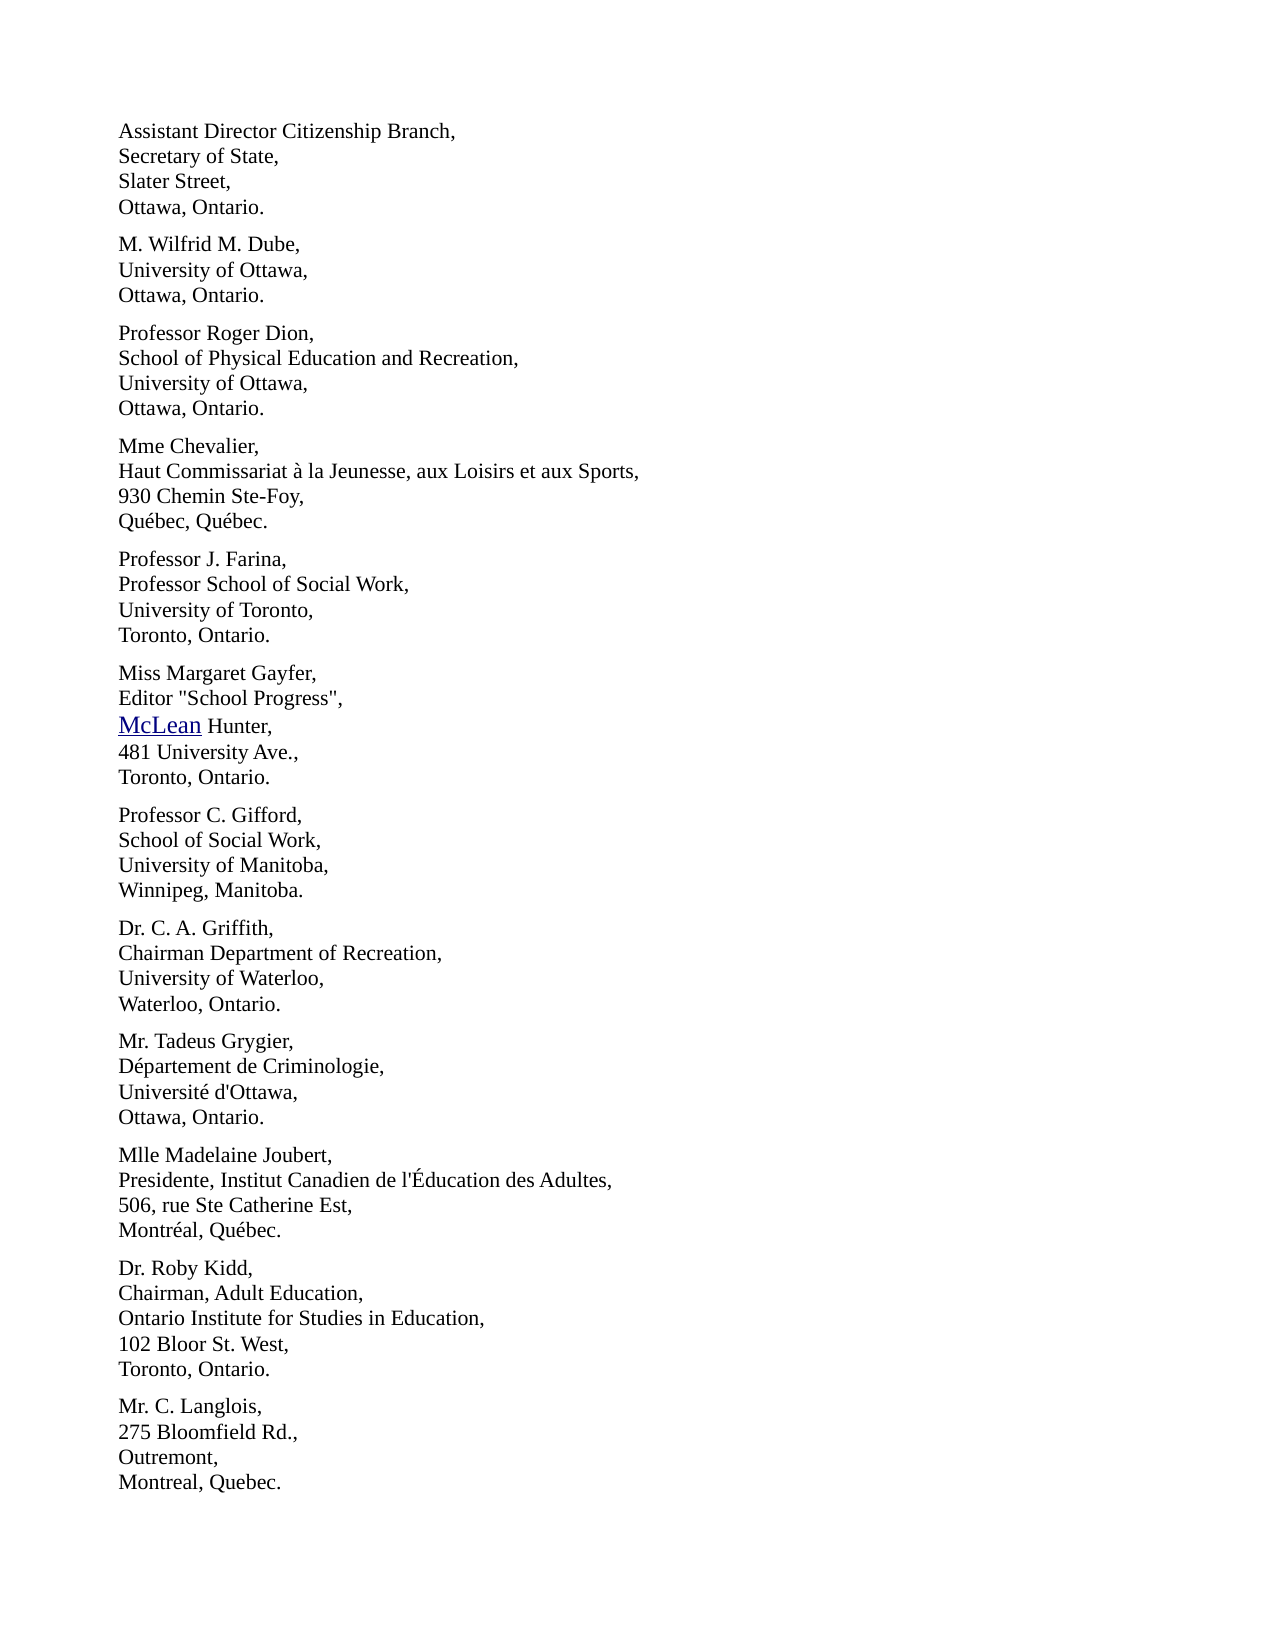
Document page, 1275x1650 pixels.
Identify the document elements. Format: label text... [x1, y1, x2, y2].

text Professor C. Gifford, School of Social Work, University of Manitoba, Winnipeg, Manitoba. [118, 802, 1157, 902]
text Miss Margaret Gayfer, Editor "School Progress", McLean Hunter, 481 University Ave., Toronto, Ontario. [118, 659, 1157, 789]
text Professor Roger Dion, School of Physical Education and Recreation, University of Ottawa, Ottawa, Ontario. [118, 319, 1157, 420]
text Assistant Director Citizenship Branch, Secretary of State, Slater Street, Ottawa, Ontario. [118, 118, 1157, 219]
text Mme Chevalier, Haut Commissariat à la Jeunesse, aux Loisirs et aux Sports, 930 Chemin Ste-Foy, Québec, Québec. [118, 433, 1157, 534]
text Dr. Roby Kidd, Chairman, Adult Education, Ontario Institute for Studies in Education, 102 Bloor St. West, Toronto, Ontario. [118, 1255, 1157, 1381]
text Mlle Madelaine Joubert, Presidente, Institut Canadien de l'Éducation des Adultes, 506, rue Ste Catherine Est, Montréal, Québec. [118, 1142, 1157, 1242]
text Mr. Tadeus Grygier, Département de Criminologie, Université d'Ottawa, Ottawa, Ontario. [118, 1028, 1157, 1129]
text Dr. C. A. Griffith, Chairman Department of Recreation, University of Waterloo, Waterloo, Ontario. [118, 915, 1157, 1016]
text Professor J. Farina, Professor School of Social Work, University of Toronto, Toronto, Ontario. [118, 546, 1157, 647]
text M. Wilfrid M. Dube, University of Ottawa, Ottawa, Ontario. [118, 231, 1157, 307]
text Mr. C. Langlois, 275 Bloomfield Rd., Outremont, Montreal, Quebec. [118, 1393, 1157, 1494]
